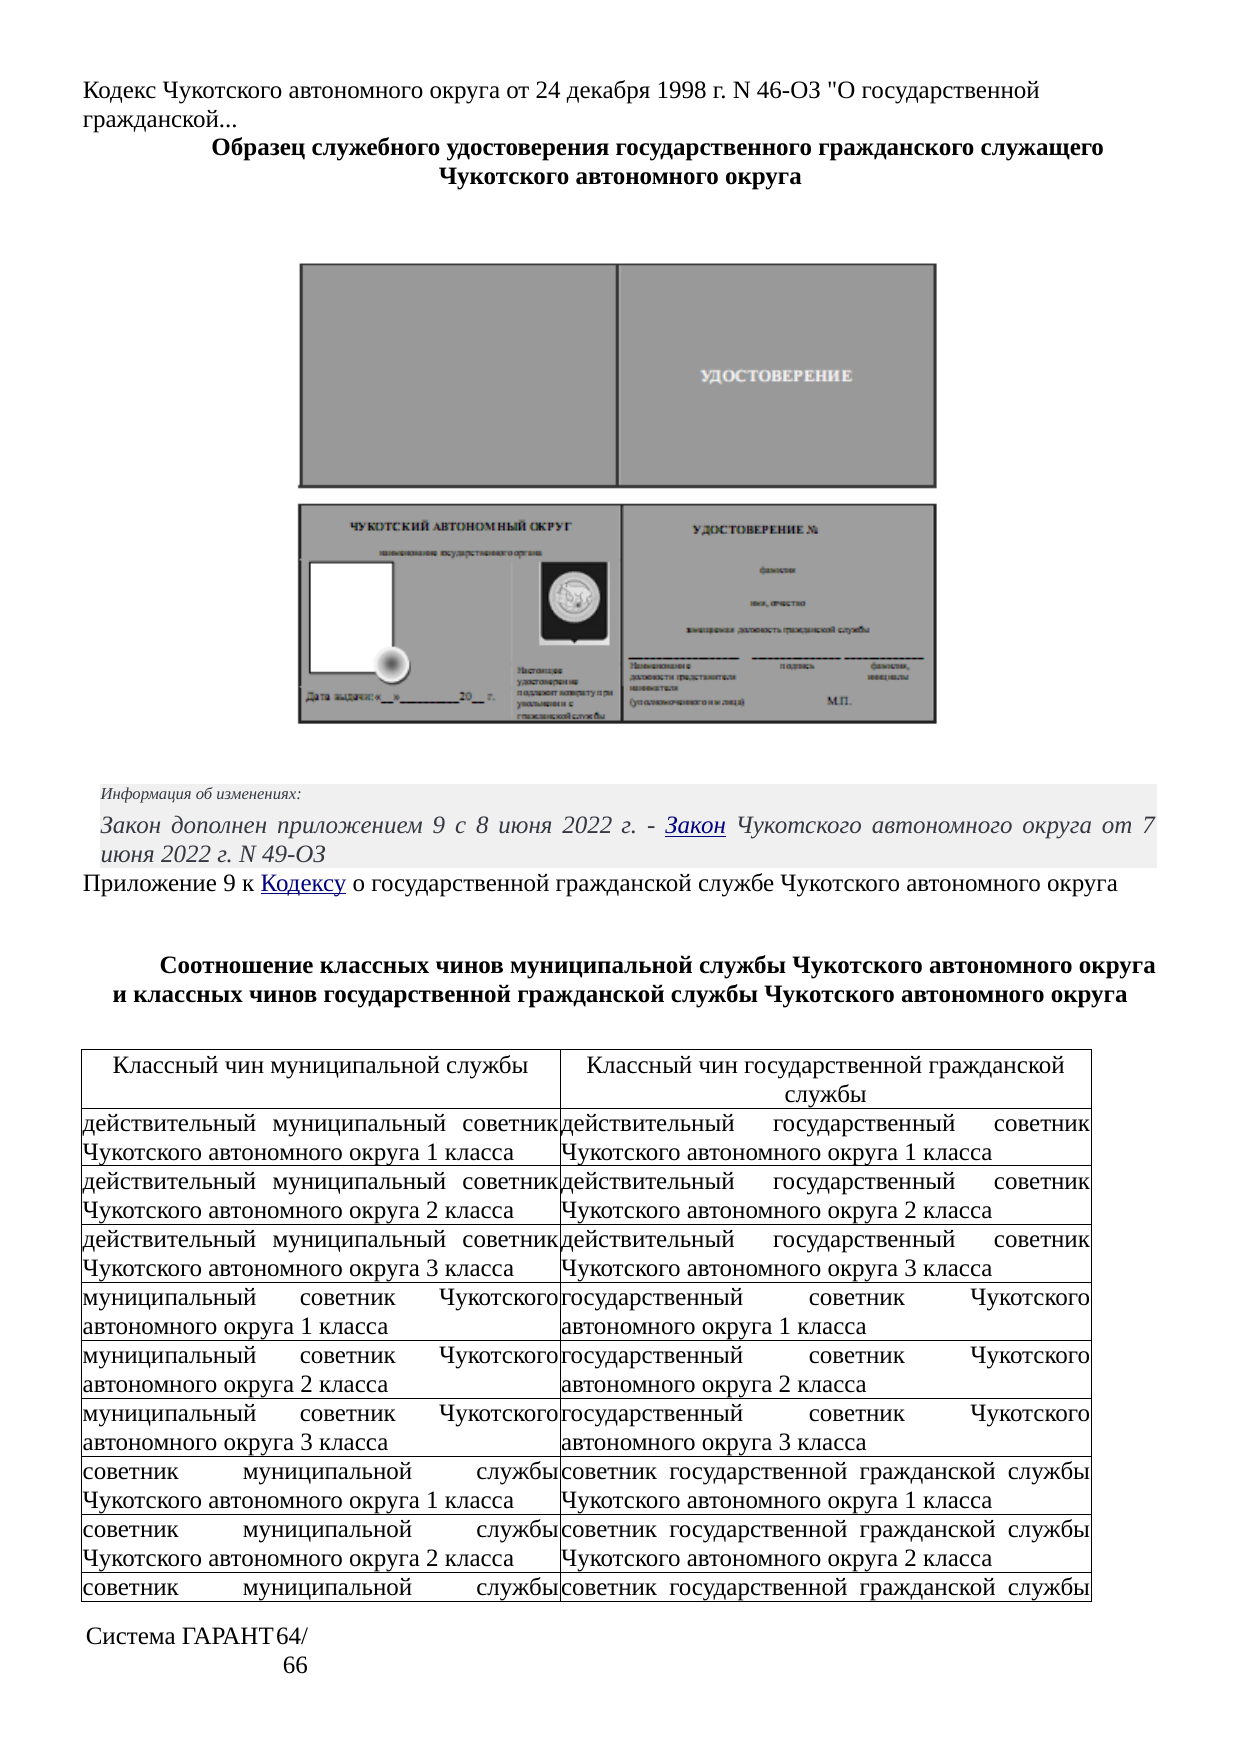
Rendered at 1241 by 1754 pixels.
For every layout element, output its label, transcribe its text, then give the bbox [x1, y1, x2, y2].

table_cell советник государственной гражданской службы Чукотского автономного округа 2 класса [561, 1515, 1091, 1572]
subtitle Соотношение классных чинов муниципальной службы Чукотского автономного округа и классных чинов государственной гражданской службы Чукотского автономного округа [83, 951, 1157, 1008]
table_cell действительный муниципальный советник Чукотского автономного округа 2 класса [82, 1166, 560, 1223]
table_cell советник муниципальной службы Чукотского автономного округа 2 класса [82, 1515, 560, 1572]
table_cell советник муниципальной службы Чукотского автономного округа 3 класса [82, 1573, 560, 1601]
table_cell действительный государственный советник Чукотского автономного округа 1 класса [561, 1109, 1091, 1165]
table_cell муниципальный советник Чукотского автономного округа 2 класса [82, 1341, 560, 1397]
text Приложение 9 к Кодексу о государственной гражданской службе Чукотского автономного округа [83, 868, 1157, 897]
table_cell государственный советник Чукотского автономного округа 3 класса [561, 1399, 1091, 1456]
table_header Классный чин государственной гражданской службы [561, 1050, 1091, 1107]
table_cell действительный государственный советник Чукотского автономного округа 3 класса [561, 1225, 1091, 1281]
table_cell действительный муниципальный советник Чукотского автономного округа 1 класса [82, 1109, 560, 1165]
table_cell муниципальный советник Чукотского автономного округа 3 класса [82, 1399, 560, 1456]
table_cell действительный государственный советник Чукотского автономного округа 2 класса [561, 1166, 1091, 1223]
table_cell государственный советник Чукотского автономного округа 1 класса [561, 1283, 1091, 1339]
table_header Классный чин муниципальной службы [82, 1050, 560, 1107]
subtitle Образец служебного удостоверения государственного гражданского служащего Чукотского автономного округа [83, 132, 1157, 190]
table_cell советник государственной гражданской службы Чукотского автономного округа 3 класса [561, 1573, 1091, 1601]
table_cell государственный советник Чукотского автономного округа 2 класса [561, 1341, 1091, 1397]
table_cell действительный муниципальный советник Чукотского автономного округа 3 класса [82, 1225, 560, 1281]
table_cell муниципальный советник Чукотского автономного округа 1 класса [82, 1283, 560, 1339]
table_cell советник государственной гражданской службы Чукотского автономного округа 1 класса [561, 1457, 1091, 1513]
table_cell советник муниципальной службы Чукотского автономного округа 1 класса [82, 1457, 560, 1513]
text Закон дополнен приложением 9 с 8 июня 2022 г. - Закон Чукотского автономного округа от 7 июня 2022 г. N 49-ОЗ [328, 839, 1157, 868]
text Информация об изменениях: [303, 784, 1157, 803]
